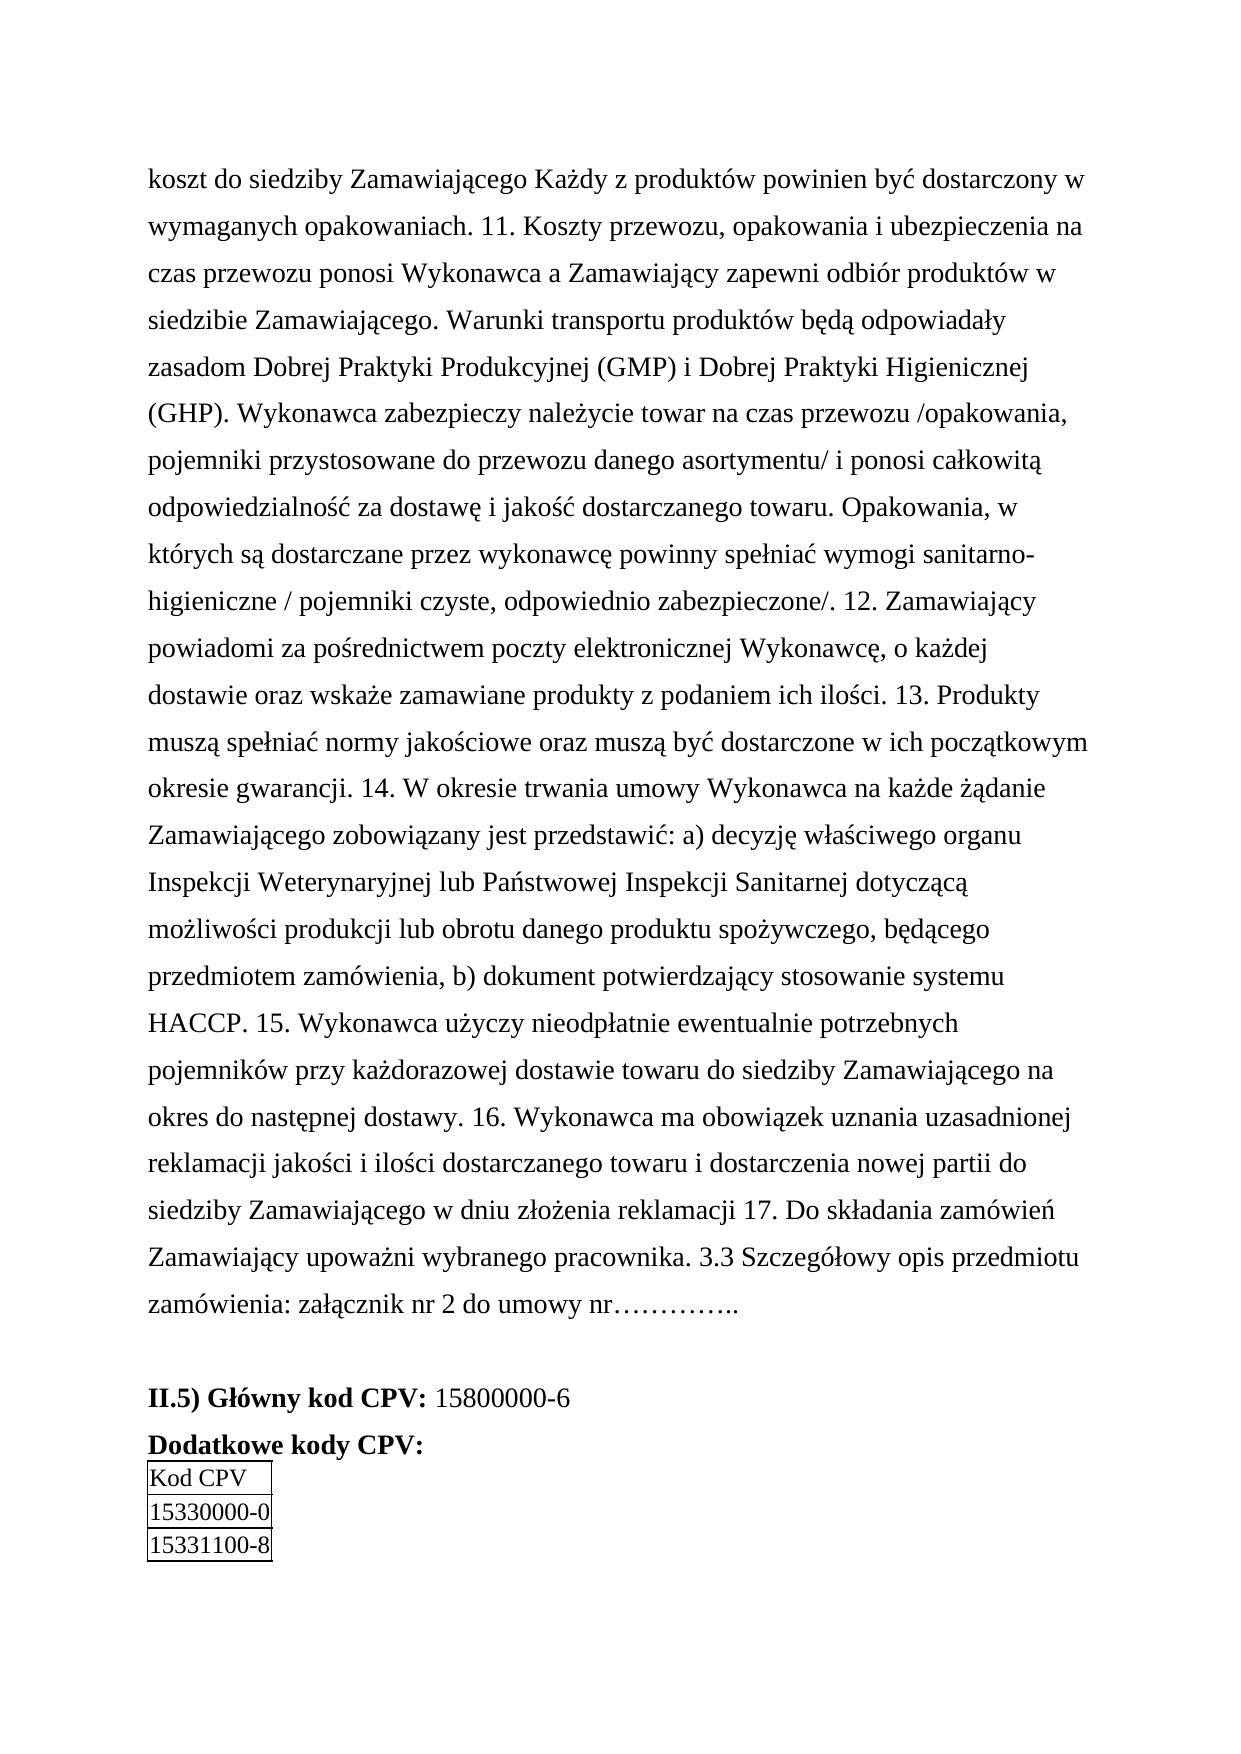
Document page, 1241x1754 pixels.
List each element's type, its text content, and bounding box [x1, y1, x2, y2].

text koszt do siedziby Zamawiającego Każdy z produktów powinien być dostarczony w wymaganych opakowaniach. 11. Koszty przewozu, opakowania i ubezpieczenia na czas przewozu ponosi Wykonawca a Zamawiający zapewni odbiór produktów w siedzibie Zamawiającego. Warunki transportu produktów będą odpowiadały zasadom Dobrej Praktyki Produkcyjnej (GMP) i Dobrej Praktyki Higienicznej (GHP). Wykonawca zabezpieczy należycie towar na czas przewozu /opakowania, pojemniki przystosowane do przewozu danego asortymentu/ i ponosi całkowitą odpowiedzialność za dostawę i jakość dostarczanego towaru. Opakowania, w których są dostarczane przez wykonawcę powinny spełniać wymogi sanitarno-higieniczne / pojemniki czyste, odpowiednio zabezpieczone/. 12. Zamawiający powiadomi za pośrednictwem poczty elektronicznej Wykonawcę, o każdej dostawie oraz wskaże zamawiane produkty z podaniem ich ilości. 13. Produkty muszą spełniać normy jakościowe oraz muszą być dostarczone w ich początkowym okresie gwarancji. 14. W okresie trwania umowy Wykonawca na każde żądanie Zamawiającego zobowiązany jest przedstawić: a) decyzję właściwego organu Inspekcji Weterynaryjnej lub Państwowej Inspekcji Sanitarnej dotyczącą możliwości produkcji lub obrotu danego produktu spożywczego, będącego przedmiotem zamówienia, b) dokument potwierdzający stosowanie systemu HACCP. 15. Wykonawca użyczy nieodpłatnie ewentualnie potrzebnych pojemników przy każdorazowej dostawie towaru do siedziby Zamawiającego na okres do następnej dostawy. 16. Wykonawca ma obowiązek uznania uzasadnionej reklamacji jakości i ilości dostarczanego towaru i dostarczenia nowej partii do siedziby Zamawiającego w dniu złożenia reklamacji 17. Do składania zamówień Zamawiający upoważni wybranego pracownika. 3.3 Szczegółowy opis przedmiotu zamówienia: załącznik nr 2 do umowy nr………….. II.5) Główny kod CPV: 15800000-6 Dodatkowe kody CPV: [148, 148, 1093, 1460]
table_cell 15330000-0 [148, 1495, 271, 1527]
table_cell 15331100-8 [148, 1529, 271, 1560]
table_header Kod CPV [148, 1462, 271, 1493]
